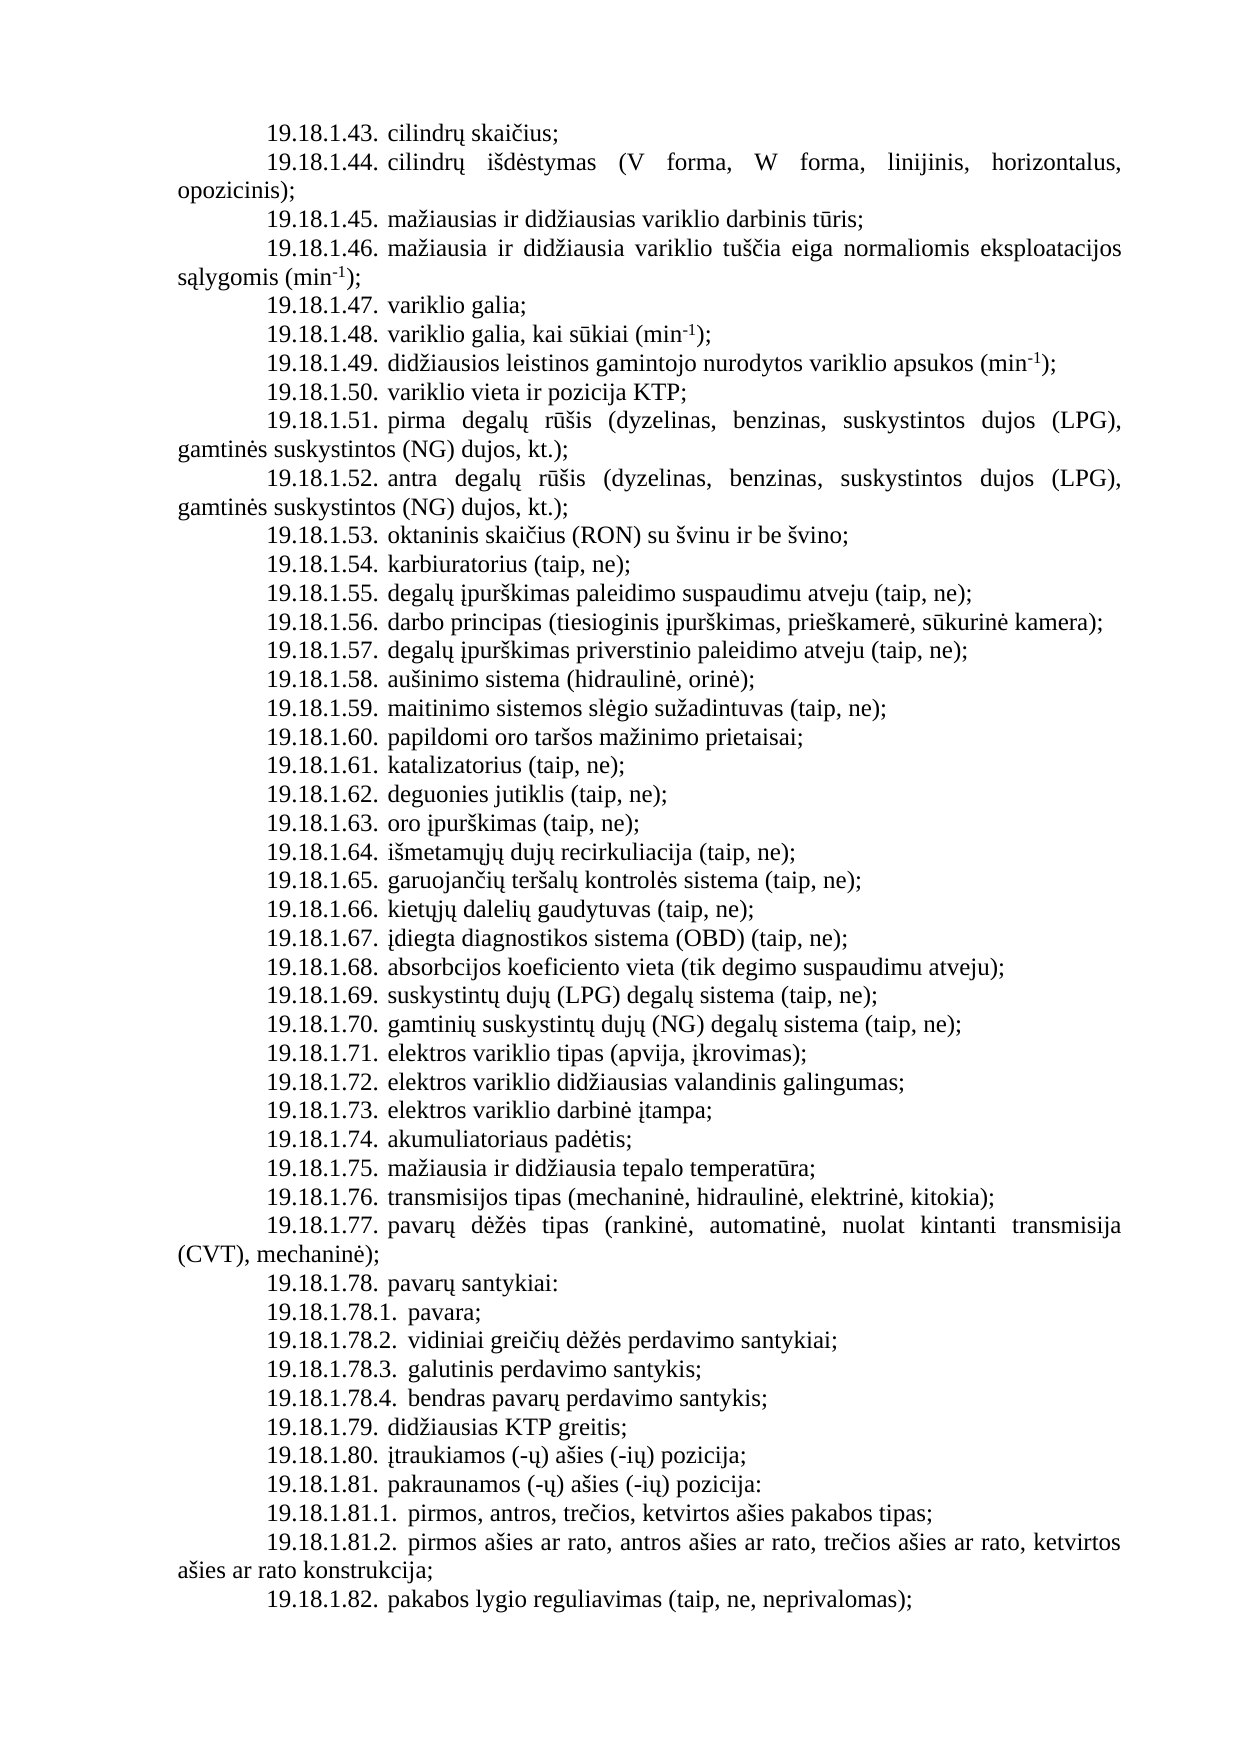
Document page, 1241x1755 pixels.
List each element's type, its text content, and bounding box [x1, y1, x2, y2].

text 19.18.1.45. mažiausias ir didžiausias variklio darbinis tūris; [177, 204, 1122, 233]
text 19.18.1.53. oktaninis skaičius (RON) su švinu ir be švino; [177, 521, 1122, 549]
text 19.18.1.50. variklio vieta ir pozicija KTP; [177, 377, 1122, 406]
text 19.18.1.56. darbo principas (tiesioginis įpurškimas, prieškamerė, sūkurinė kamera); [177, 607, 1122, 636]
text 19.18.1.81.1. pirmos, antros, trečios, ketvirtos ašies pakabos tipas; [177, 1498, 1122, 1527]
text 19.18.1.78.4. bendras pavarų perdavimo santykis; [177, 1383, 1122, 1412]
text 19.18.1.62. deguonies jutiklis (taip, ne); [177, 779, 1122, 808]
text 19.18.1.46. mažiausia ir didžiausia variklio tuščia eiga normaliomis eksploatacijos sąlygomis (min-1); [177, 233, 1122, 291]
text 19.18.1.44. cilindrų išdėstymas (V forma, W forma, linijinis, horizontalus, opozicinis); [177, 147, 1122, 204]
text 19.18.1.51. pirma degalų rūšis (dyzelinas, benzinas, suskystintos dujos (LPG), gamtinės suskystintos (NG) dujos, kt.); [177, 406, 1122, 463]
text 19.18.1.65. garuojančių teršalų kontrolės sistema (taip, ne); [177, 866, 1122, 894]
text 19.18.1.69. suskystintų dujų (LPG) degalų sistema (taip, ne); [177, 981, 1122, 1009]
text 19.18.1.81. pakraunamos (-ų) ašies (-ių) pozicija: [177, 1469, 1122, 1498]
text 19.18.1.73. elektros variklio darbinė įtampa; [177, 1096, 1122, 1124]
text 19.18.1.52. antra degalų rūšis (dyzelinas, benzinas, suskystintos dujos (LPG), gamtinės suskystintos (NG) dujos, kt.); [177, 463, 1122, 521]
text 19.18.1.60. papildomi oro taršos mažinimo prietaisai; [177, 722, 1122, 751]
text 19.18.1.68. absorbcijos koeficiento vieta (tik degimo suspaudimu atveju); [177, 952, 1122, 981]
text 19.18.1.80. įtraukiamos (-ų) ašies (-ių) pozicija; [177, 1441, 1122, 1469]
text 19.18.1.61. katalizatorius (taip, ne); [177, 751, 1122, 779]
text 19.18.1.78.2. vidiniai greičių dėžės perdavimo santykiai; [177, 1326, 1122, 1354]
text 19.18.1.70. gamtinių suskystintų dujų (NG) degalų sistema (taip, ne); [177, 1009, 1122, 1038]
text 19.18.1.57. degalų įpurškimas priverstinio paleidimo atveju (taip, ne); [177, 636, 1122, 664]
text 19.18.1.71. elektros variklio tipas (apvija, įkrovimas); [177, 1038, 1122, 1067]
text 19.18.1.79. didžiausias KTP greitis; [177, 1412, 1122, 1441]
text 19.18.1.78. pavarų santykiai: [177, 1268, 1122, 1297]
text 19.18.1.74. akumuliatoriaus padėtis; [177, 1124, 1122, 1153]
text 19.18.1.66. kietųjų dalelių gaudytuvas (taip, ne); [177, 894, 1122, 923]
text 19.18.1.63. oro įpurškimas (taip, ne); [177, 808, 1122, 837]
text 19.18.1.55. degalų įpurškimas paleidimo suspaudimu atveju (taip, ne); [177, 578, 1122, 607]
text 19.18.1.72. elektros variklio didžiausias valandinis galingumas; [177, 1067, 1122, 1096]
text 19.18.1.78.1. pavara; [177, 1297, 1122, 1326]
text 19.18.1.43. cilindrų skaičius; [177, 118, 1122, 147]
text 19.18.1.78.3. galutinis perdavimo santykis; [177, 1354, 1122, 1383]
text 19.18.1.58. aušinimo sistema (hidraulinė, orinė); [177, 664, 1122, 693]
text 19.18.1.59. maitinimo sistemos slėgio sužadintuvas (taip, ne); [177, 693, 1122, 722]
text 19.18.1.76. transmisijos tipas (mechaninė, hidraulinė, elektrinė, kitokia); [177, 1182, 1122, 1211]
text 19.18.1.54. karbiuratorius (taip, ne); [177, 549, 1122, 578]
text 19.18.1.77. pavarų dėžės tipas (rankinė, automatinė, nuolat kintanti transmisija (CVT), mechaninė); [177, 1211, 1122, 1268]
text 19.18.1.64. išmetamųjų dujų recirkuliacija (taip, ne); [177, 837, 1122, 866]
text 19.18.1.67. įdiegta diagnostikos sistema (OBD) (taip, ne); [177, 923, 1122, 952]
text 19.18.1.47. variklio galia; [177, 291, 1122, 319]
text 19.18.1.81.2. pirmos ašies ar rato, antros ašies ar rato, trečios ašies ar rato, ketvirtos ašies ar rato konstrukcija; [177, 1527, 1122, 1584]
text 19.18.1.75. mažiausia ir didžiausia tepalo temperatūra; [177, 1153, 1122, 1182]
text 19.18.1.49. didžiausios leistinos gamintojo nurodytos variklio apsukos (min-1); [177, 348, 1122, 377]
text 19.18.1.82. pakabos lygio reguliavimas (taip, ne, neprivalomas); [177, 1584, 1122, 1613]
text 19.18.1.48. variklio galia, kai sūkiai (min-1); [177, 319, 1122, 348]
